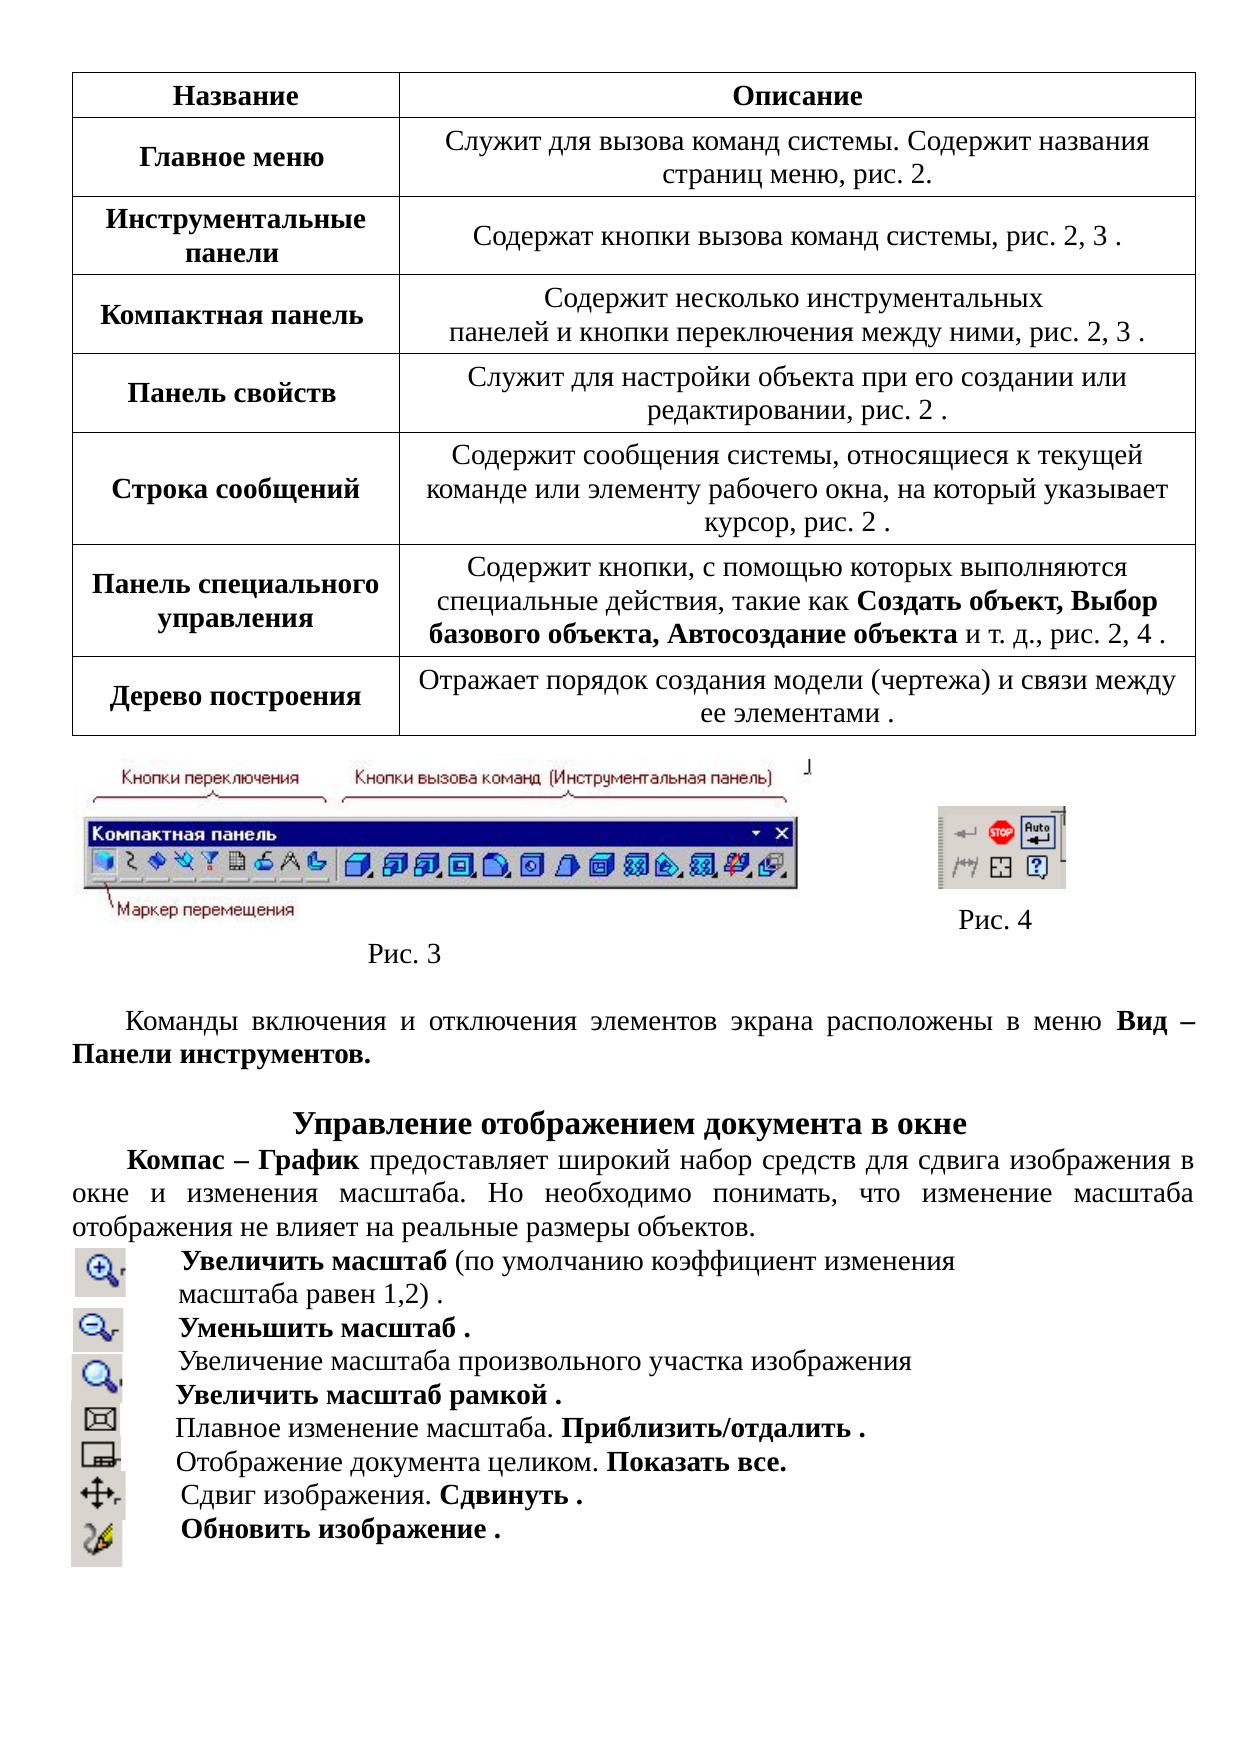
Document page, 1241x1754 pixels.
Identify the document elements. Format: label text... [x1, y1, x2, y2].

table_cell Служит для вызова команд системы. Содержит названия страниц меню, рис. 2. [400, 118, 1195, 196]
table_cell Дерево построения [73, 657, 399, 734]
picture [73, 759, 812, 930]
picture [937, 806, 1067, 889]
text Уменьшить масштаб . [124, 1310, 1195, 1343]
picture [71, 1354, 126, 1567]
table_cell Инструментальные панели [73, 197, 399, 274]
table_cell Панель свойств [73, 354, 399, 432]
table_header Название [73, 73, 399, 117]
text Компас – График предоставляет широкий набор средств для сдвига изображения в окне и изменения масштаба. Но необходимо понимать, что изменение масштаба отображения не влияет на реальные размеры объектов. [72, 1142, 1195, 1243]
table_cell Содержит кнопки, с помощью которых выполняются специальные действия, такие как Создать объект, Выбор базового объекта, Автосоздание объекта и т. д., рис. 2, 4 . [400, 545, 1195, 656]
text Увеличить масштаб рамкой . [121, 1377, 1195, 1410]
table_cell Отражает порядок создания модели (чертежа) и связи между ее элементами . [400, 657, 1195, 734]
table_header Описание [400, 73, 1195, 117]
text Обновить изображение . [123, 1511, 1195, 1544]
text Рис. 3 [72, 936, 1195, 969]
table_cell Панель специального управления [73, 545, 399, 656]
table_cell Компактная панель [73, 275, 399, 353]
picture [73, 1308, 124, 1352]
text Команды включения и отключения элементов экрана расположены в меню Вид – Панели инструментов. [72, 1003, 1195, 1070]
text масштаба равен 1,2) . [72, 1276, 1195, 1310]
table_cell Служит для настройки объекта при его создании или редактировании, рис. 2 . [400, 354, 1195, 432]
text Сдвиг изображения. Сдвинуть . [126, 1477, 1195, 1511]
table_cell Содержит несколько инструментальных панелей и кнопки переключения между ними, рис. 2, 3 . [400, 275, 1195, 353]
picture [74, 1248, 126, 1297]
text Управление отображением документа в окне [72, 1104, 1195, 1142]
text Плавное изменение масштаба. Приблизить/отдалить . [121, 1410, 1195, 1444]
table_cell Содержат кнопки вызова команд системы, рис. 2, 3 . [400, 197, 1195, 274]
table_cell Строка сообщений [73, 433, 399, 544]
text Увеличить масштаб (по умолчанию коэффициент изменения [72, 1243, 1195, 1276]
text Рис. 4 [72, 902, 1195, 936]
table_cell Содержит сообщения системы, относящиеся к текущей команде или элементу рабочего окна, на который указывает курсор, рис. 2 . [400, 433, 1195, 544]
text Отображение документа целиком. Показать все. [121, 1444, 1195, 1477]
table_cell Главное меню [73, 118, 399, 196]
text Увеличение масштаба произвольного участка изображения [72, 1343, 1195, 1377]
